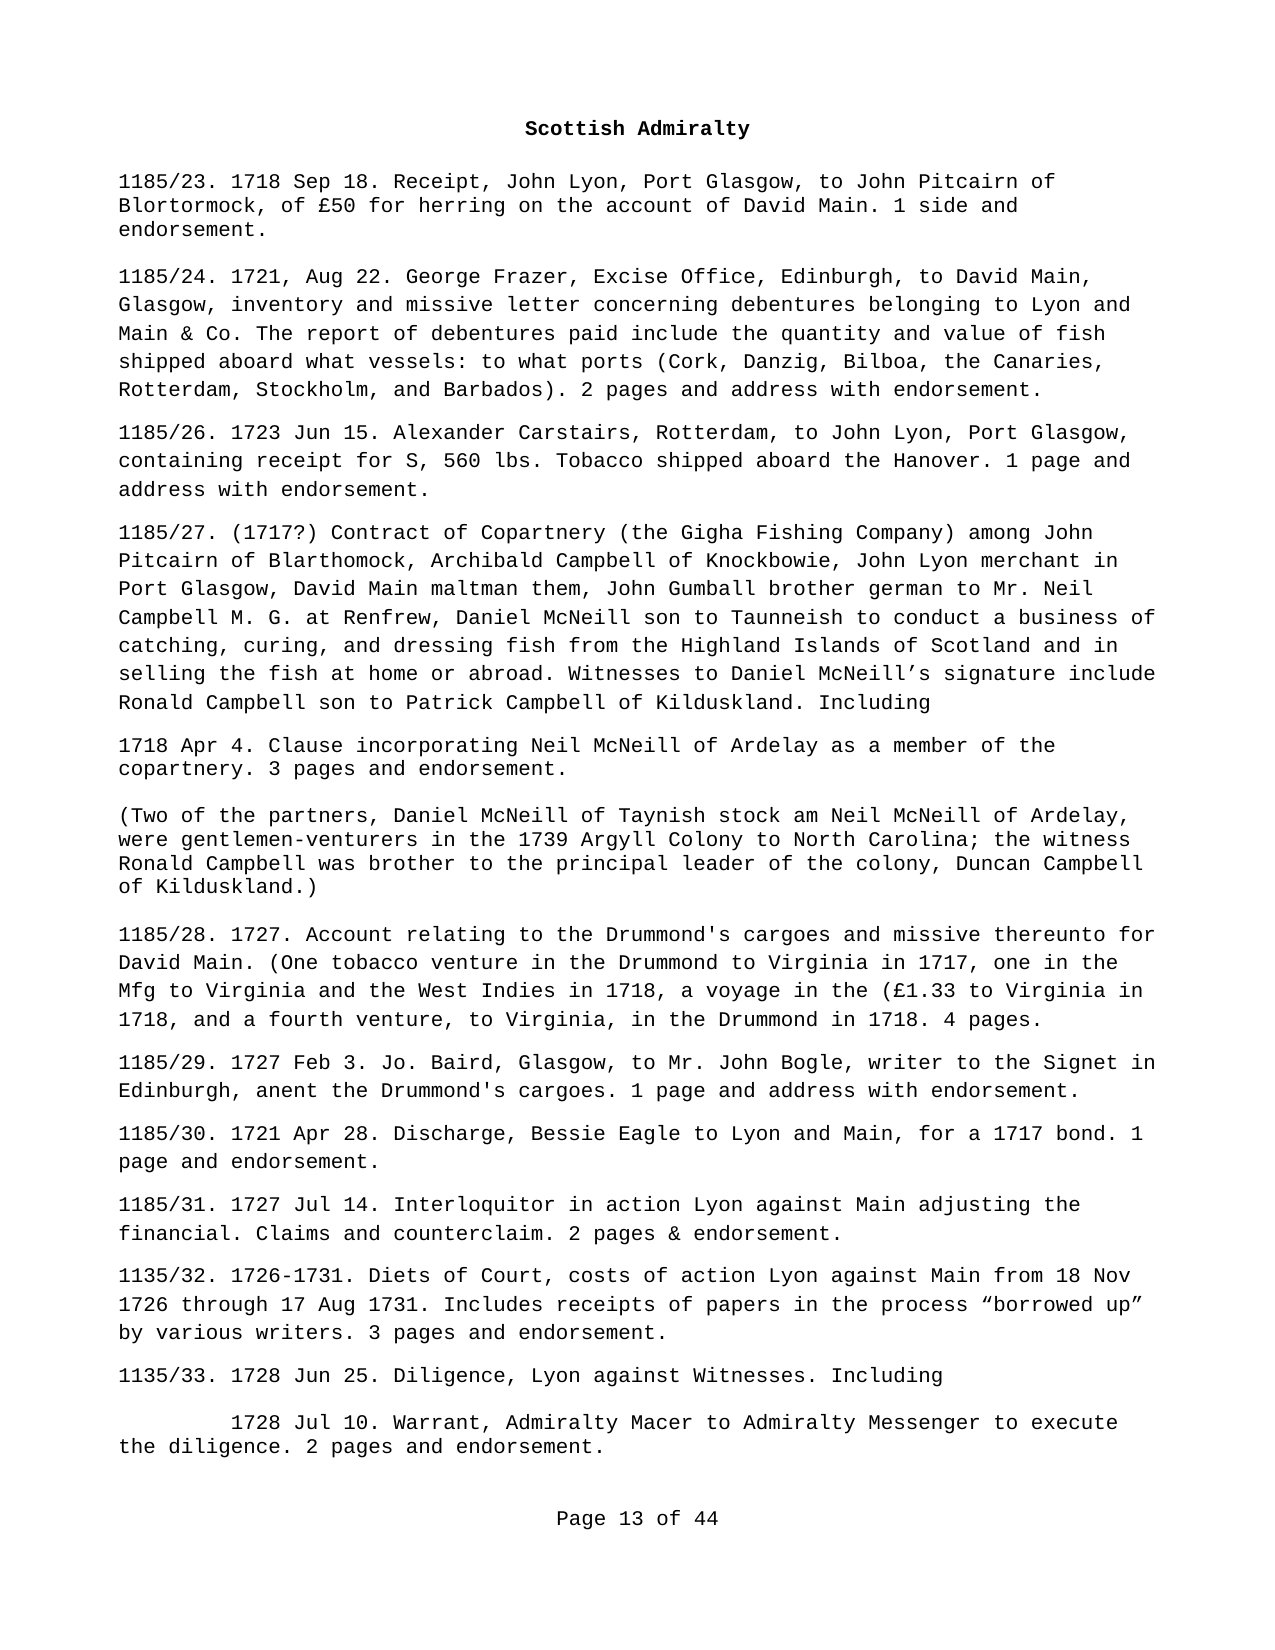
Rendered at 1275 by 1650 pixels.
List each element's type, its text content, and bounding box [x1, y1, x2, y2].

text 1135/33. 1728 Jun 25. Diligence, Lyon against Witnesses. Including [118, 1365, 1157, 1389]
text 1185/24. 1721, Aug 22. George Frazer, Excise Office, Edinburgh, to David Main, Glasgow, inventory and missive letter concerning debentures belonging to Lyon and Main & Co. The report of debentures paid include the quantity and value of fish shipped aboard what vessels: to what ports (Cork, Danzig, Bilboa, the Canaries, Rotterdam, Stockholm, and Barbados). 2 pages and address with endorsement. [118, 266, 1157, 403]
text 1185/26. 1723 Jun 15. Alexander Carstairs, Rotterdam, to John Lyon, Port Glasgow, containing receipt for S, 560 lbs. Tobacco shipped aboard the Hanover. 1 page and address with endorsement. [118, 422, 1157, 502]
text 1185/28. 1727. Account relating to the Drummond's cargoes and missive thereunto for David Main. (One tobacco venture in the Drummond to Virginia in 1717, one in the Mfg to Virginia and the West Indies in 1718, a voyage in the (£1.33 to Virginia in 1718, and a fourth venture, to Virginia, in the Drummond in 1718. 4 pages. [118, 924, 1157, 1032]
text 1185/27. (1717?) Contract of Copartnery (the Gigha Fishing Company) among John Pitcairn of Blarthomock, Archibald Campbell of Knockbowie, John Lyon merchant in Port Glasgow, David Main maltman them, John Gumball brother german to Mr. Neil Campbell M. G. at Renfrew, Daniel McNeill son to Taunneish to conduct a business of catching, curing, and dressing fish from the Highland Islands of Scotland and in selling the fish at home or abroad. Witnesses to Daniel McNeill’s signature include Ronald Campbell son to Patrick Campbell of Kilduskland. Including [118, 522, 1157, 715]
text 1718 Apr 4. Clause incorporating Neil McNeill of Ardelay as a member of the copartnery. 3 pages and endorsement. [118, 734, 1157, 782]
text 1185/31. 1727 Jul 14. Interloquitor in action Lyon against Main adjusting the financial. Claims and counterclaim. 2 pages & endorsement. [118, 1194, 1157, 1246]
text 1185/29. 1727 Feb 3. Jo. Baird, Glasgow, to Mr. John Bogle, writer to the Signet in Edinburgh, anent the Drummond's cargoes. 1 page and address with endorsement. [118, 1052, 1157, 1104]
text 1135/32. 1726-1731. Diets of Court, costs of action Lyon against Main from 18 Nov 1726 through 17 Aug 1731. Includes receipts of papers in the process “borrowed up” by various writers. 3 pages and endorsement. [118, 1265, 1157, 1346]
text (Two of the partners, Daniel McNeill of Taynish stock am Neil McNeill of Ardelay, were gentlemen-venturers in the 1739 Argyll Colony to North Carolina; the witness Ronald Campbell was brother to the principal leader of the colony, Duncan Campbell of Kilduskland.) [118, 806, 1157, 900]
text 1185/23. 1718 Sep 18. Receipt, John Lyon, Port Glasgow, to John Pitcairn of Blortormock, of £50 for herring on the account of David Main. 1 side and endorsement. [118, 171, 1157, 242]
text 1185/30. 1721 Apr 28. Discharge, Bessie Eagle to Lyon and Main, for a 1717 bond. 1 page and endorsement. [118, 1123, 1157, 1175]
text 1728 Jul 10. Warrant, Admiralty Macer to Admiralty Messenger to execute the diligence. 2 pages and endorsement. [118, 1412, 1157, 1459]
